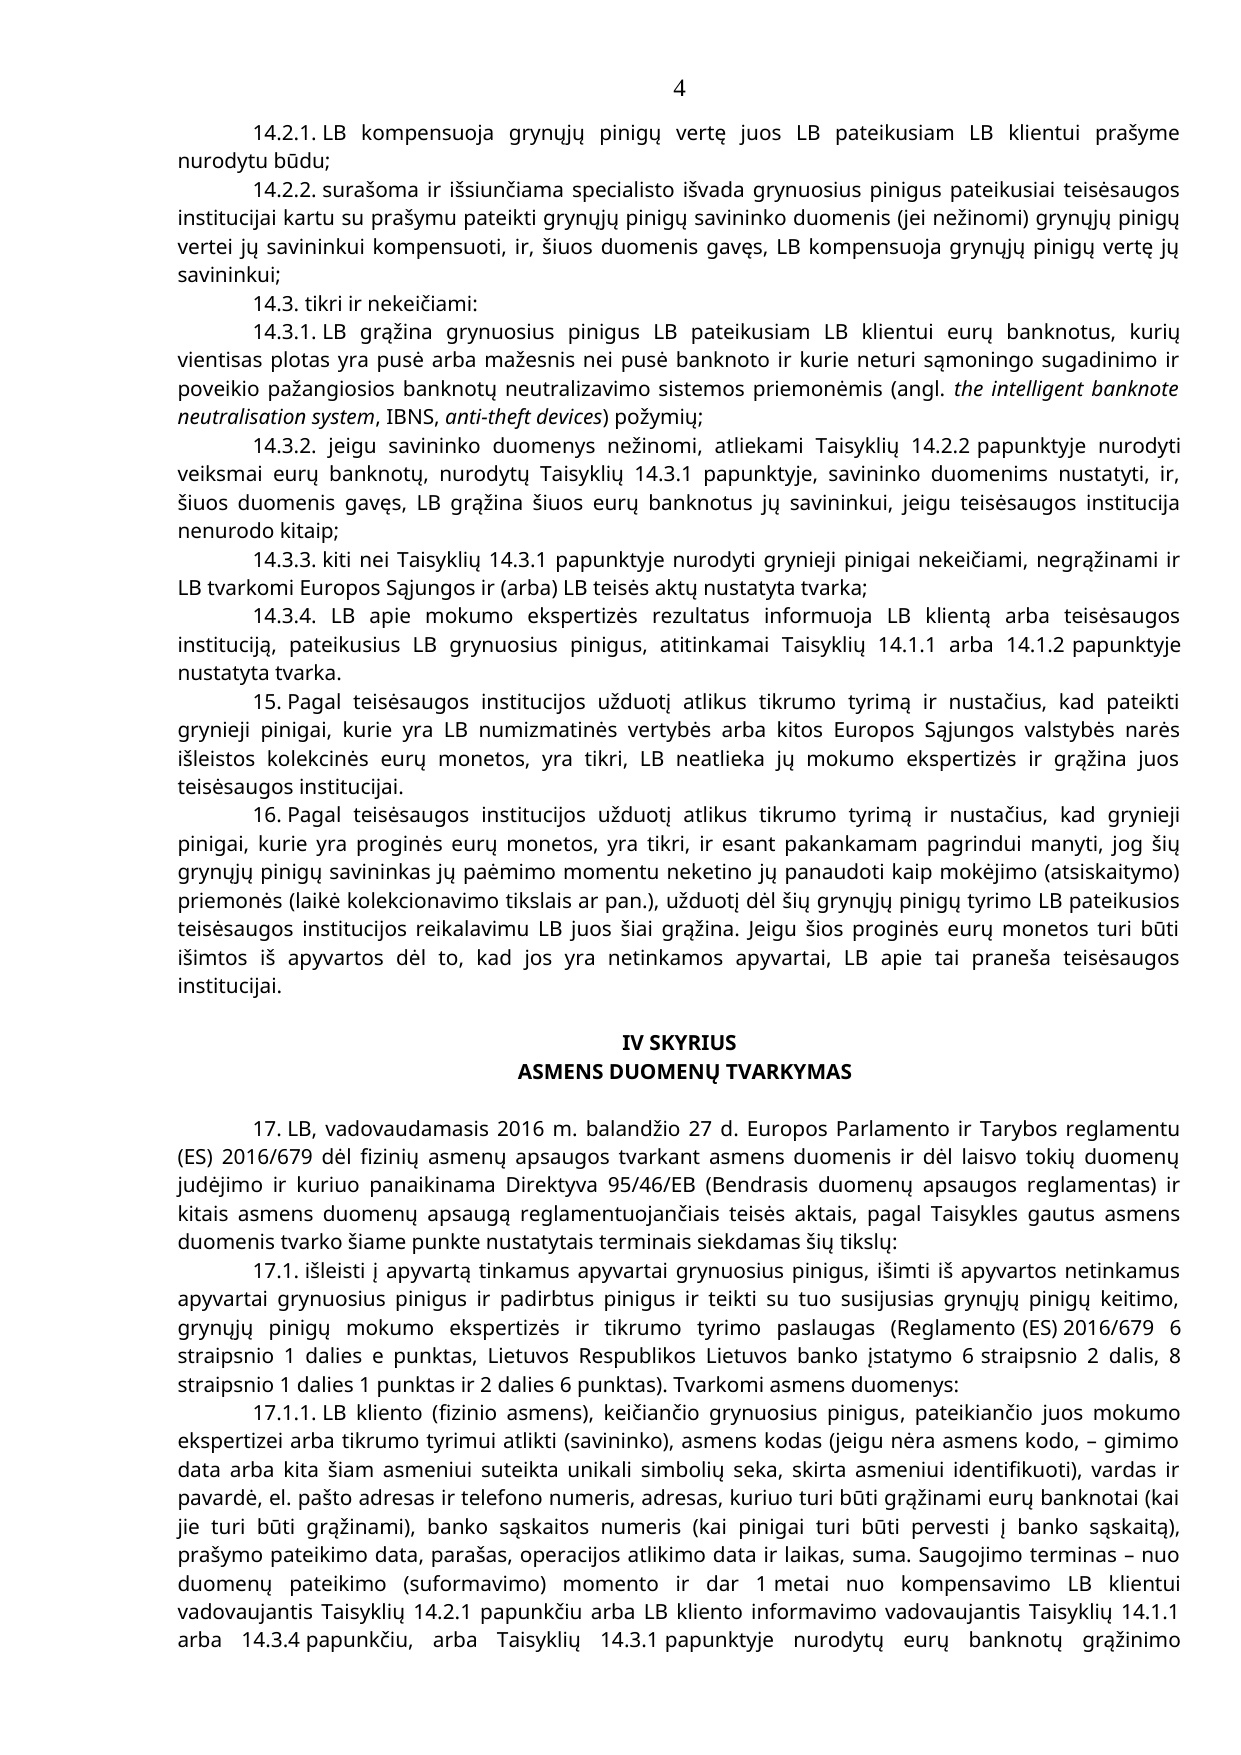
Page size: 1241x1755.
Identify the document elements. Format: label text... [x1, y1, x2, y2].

text 14.3.2. jeigu savininko duomenys nežinomi, atliekami Taisyklių 14.2.2 papunktyje nurodyti veiksmai eurų banknotų, nurodytų Taisyklių 14.3.1 papunktyje, savininko duomenims nustatyti, ir, šiuos duomenis gavęs, LB grąžina šiuos eurų banknotus jų savininkui, jeigu teisėsaugos institucija nenurodo kitaip; [177, 431, 1181, 545]
text 14.3.3. kiti nei Taisyklių 14.3.1 papunktyje nurodyti grynieji pinigai nekeičiami, negrąžinami ir LB tvarkomi Europos Sąjungos ir (arba) LB teisės aktų nustatyta tvarka; [177, 545, 1181, 602]
text 14.3. tikri ir nekeičiami: [177, 289, 1181, 317]
text IV SKYRIUS [177, 1028, 1181, 1057]
text 14.2.2. surašoma ir išsiunčiama specialisto išvada grynuosius pinigus pateikusiai teisėsaugos institucijai kartu su prašymu pateikti grynųjų pinigų savininko duomenis (jei nežinomi) grynųjų pinigų vertei jų savininkui kompensuoti, ir, šiuos duomenis gavęs, LB kompensuoja grynųjų pinigų vertę jų savininkui; [177, 175, 1181, 289]
text 14.3.4. LB apie mokumo ekspertizės rezultatus informuoja LB klientą arba teisėsaugos instituciją, pateikusius LB grynuosius pinigus, atitinkamai Taisyklių 14.1.1 arba 14.1.2 papunktyje nustatyta tvarka. [177, 602, 1181, 687]
text 15. Pagal teisėsaugos institucijos užduotį atlikus tikrumo tyrimą ir nustačius, kad pateikti grynieji pinigai, kurie yra LB numizmatinės vertybės arba kitos Europos Sąjungos valstybės narės išleistos kolekcinės eurų monetos, yra tikri, LB neatlieka jų mokumo ekspertizės ir grąžina juos teisėsaugos institucijai. [177, 687, 1181, 801]
text 16. Pagal teisėsaugos institucijos užduotį atlikus tikrumo tyrimą ir nustačius, kad grynieji pinigai, kurie yra proginės eurų monetos, yra tikri, ir esant pakankamam pagrindui manyti, jog šių grynųjų pinigų savininkas jų paėmimo momentu neketino jų panaudoti kaip mokėjimo (atsiskaitymo) priemonės (laikė kolekcionavimo tikslais ar pan.), užduotį dėl šių grynųjų pinigų tyrimo LB pateikusios teisėsaugos institucijos reikalavimu LB juos šiai grąžina. Jeigu šios proginės eurų monetos turi būti išimtos iš apyvartos dėl to, kad jos yra netinkamos apyvartai, LB apie tai praneša teisėsaugos institucijai. [177, 801, 1181, 1000]
text 17.1.1. LB kliento (fizinio asmens), keičiančio grynuosius pinigus, pateikiančio juos mokumo ekspertizei arba tikrumo tyrimui atlikti (savininko), asmens kodas (jeigu nėra asmens kodo, – gimimo data arba kita šiam asmeniui suteikta unikali simbolių seka, skirta asmeniui identifikuoti), vardas ir pavardė, el. pašto adresas ir telefono numeris, adresas, kuriuo turi būti grąžinami eurų banknotai (kai jie turi būti grąžinami), banko sąskaitos numeris (kai pinigai turi būti pervesti į banko sąskaitą), prašymo pateikimo data, parašas, operacijos atlikimo data ir laikas, suma. Saugojimo terminas – nuo duomenų pateikimo (suformavimo) momento ir dar 1 metai nuo kompensavimo LB klientui vadovaujantis Taisyklių 14.2.1 papunkčiu arba LB kliento informavimo vadovaujantis Taisyklių 14.1.1 arba 14.3.4 papunkčiu, arba Taisyklių 14.3.1 papunktyje nurodytų eurų banknotų grąžinimo [177, 1398, 1181, 1654]
text 17.1. išleisti į apyvartą tinkamus apyvartai grynuosius pinigus, išimti iš apyvartos netinkamus apyvartai grynuosius pinigus ir padirbtus pinigus ir teikti su tuo susijusias grynųjų pinigų keitimo, grynųjų pinigų mokumo ekspertizės ir tikrumo tyrimo paslaugas (Reglamento (ES) 2016/679 6 straipsnio 1 dalies e punktas, Lietuvos Respublikos Lietuvos banko įstatymo 6 straipsnio 2 dalis, 8 straipsnio 1 dalies 1 punktas ir 2 dalies 6 punktas). Tvarkomi asmens duomenys: [177, 1256, 1181, 1398]
text 14.3.1. LB grąžina grynuosius pinigus LB pateikusiam LB klientui eurų banknotus, kurių vientisas plotas yra pusė arba mažesnis nei pusė banknoto ir kurie neturi sąmoningo sugadinimo ir poveikio pažangiosios banknotų neutralizavimo sistemos priemonėmis (angl. the intelligent banknote neutralisation system, IBNS, anti-theft devices) požymių; [177, 317, 1181, 431]
text ASMENS DUOMENŲ TVARKYMAS [177, 1057, 1192, 1085]
text 17. LB, vadovaudamasis 2016 m. balandžio 27 d. Europos Parlamento ir Tarybos reglamentu (ES) 2016/679 dėl fizinių asmenų apsaugos tvarkant asmens duomenis ir dėl laisvo tokių duomenų judėjimo ir kuriuo panaikinama Direktyva 95/46/EB (Bendrasis duomenų apsaugos reglamentas) ir kitais asmens duomenų apsaugą reglamentuojančiais teisės aktais, pagal Taisykles gautus asmens duomenis tvarko šiame punkte nustatytais terminais siekdamas šių tikslų: [177, 1114, 1181, 1256]
text 14.2.1. LB kompensuoja grynųjų pinigų vertę juos LB pateikusiam LB klientui prašyme nurodytu būdu; [177, 118, 1181, 175]
